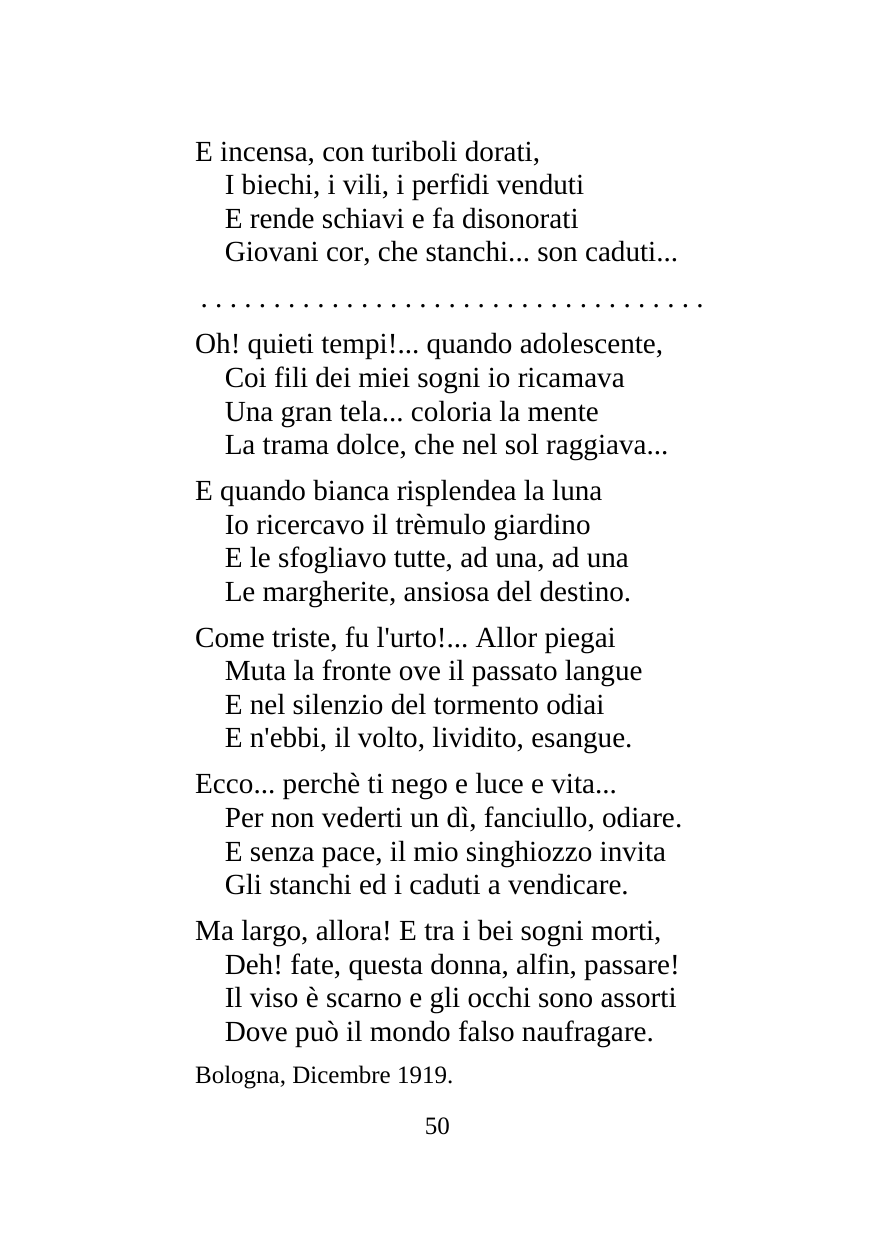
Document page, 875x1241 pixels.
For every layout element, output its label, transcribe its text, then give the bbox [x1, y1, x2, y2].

text E incensa, con turiboli dorati, I biechi, i vili, i perfidi venduti E rende schiavi e fa disonorati Giovani cor, che stanchi... son caduti... [195, 134, 768, 268]
text E quando bianca risplendea la luna Io ricercavo il trèmulo giardino E le sfogliavo tutte, ad una, ad una Le margherite, ansiosa del destino. [195, 473, 768, 607]
text Come triste, fu l'urto!... Allor piegai Muta la fronte ove il passato langue E nel silenzio del tormento odiai E n'ebbi, il volto, lividito, esangue. [195, 620, 768, 754]
text . . . . . . . . . . . . . . . . . . . . . . . . . . . . . . . . . . . [106, 281, 768, 314]
text Ecco... perchè ti nego e luce e vita... Per non vederti un dì, fanciullo, odiare. E senza pace, il mio singhiozzo invita Gli stanchi ed i caduti a vendicare. [195, 767, 768, 901]
text Ma largo, allora! E tra i bei sogni morti, Deh! fate, questa donna, alfin, passare! Il viso è scarno e gli occhi sono assorti Dove può il mondo falso naufragare. [195, 913, 768, 1047]
text Oh! quieti tempi!... quando adolescente, Coi fili dei miei sogni io ricamava Una gran tela... coloria la mente La trama dolce, che nel sol raggiava... [195, 327, 768, 461]
text Bologna, Dicembre 1919. [195, 1060, 768, 1089]
